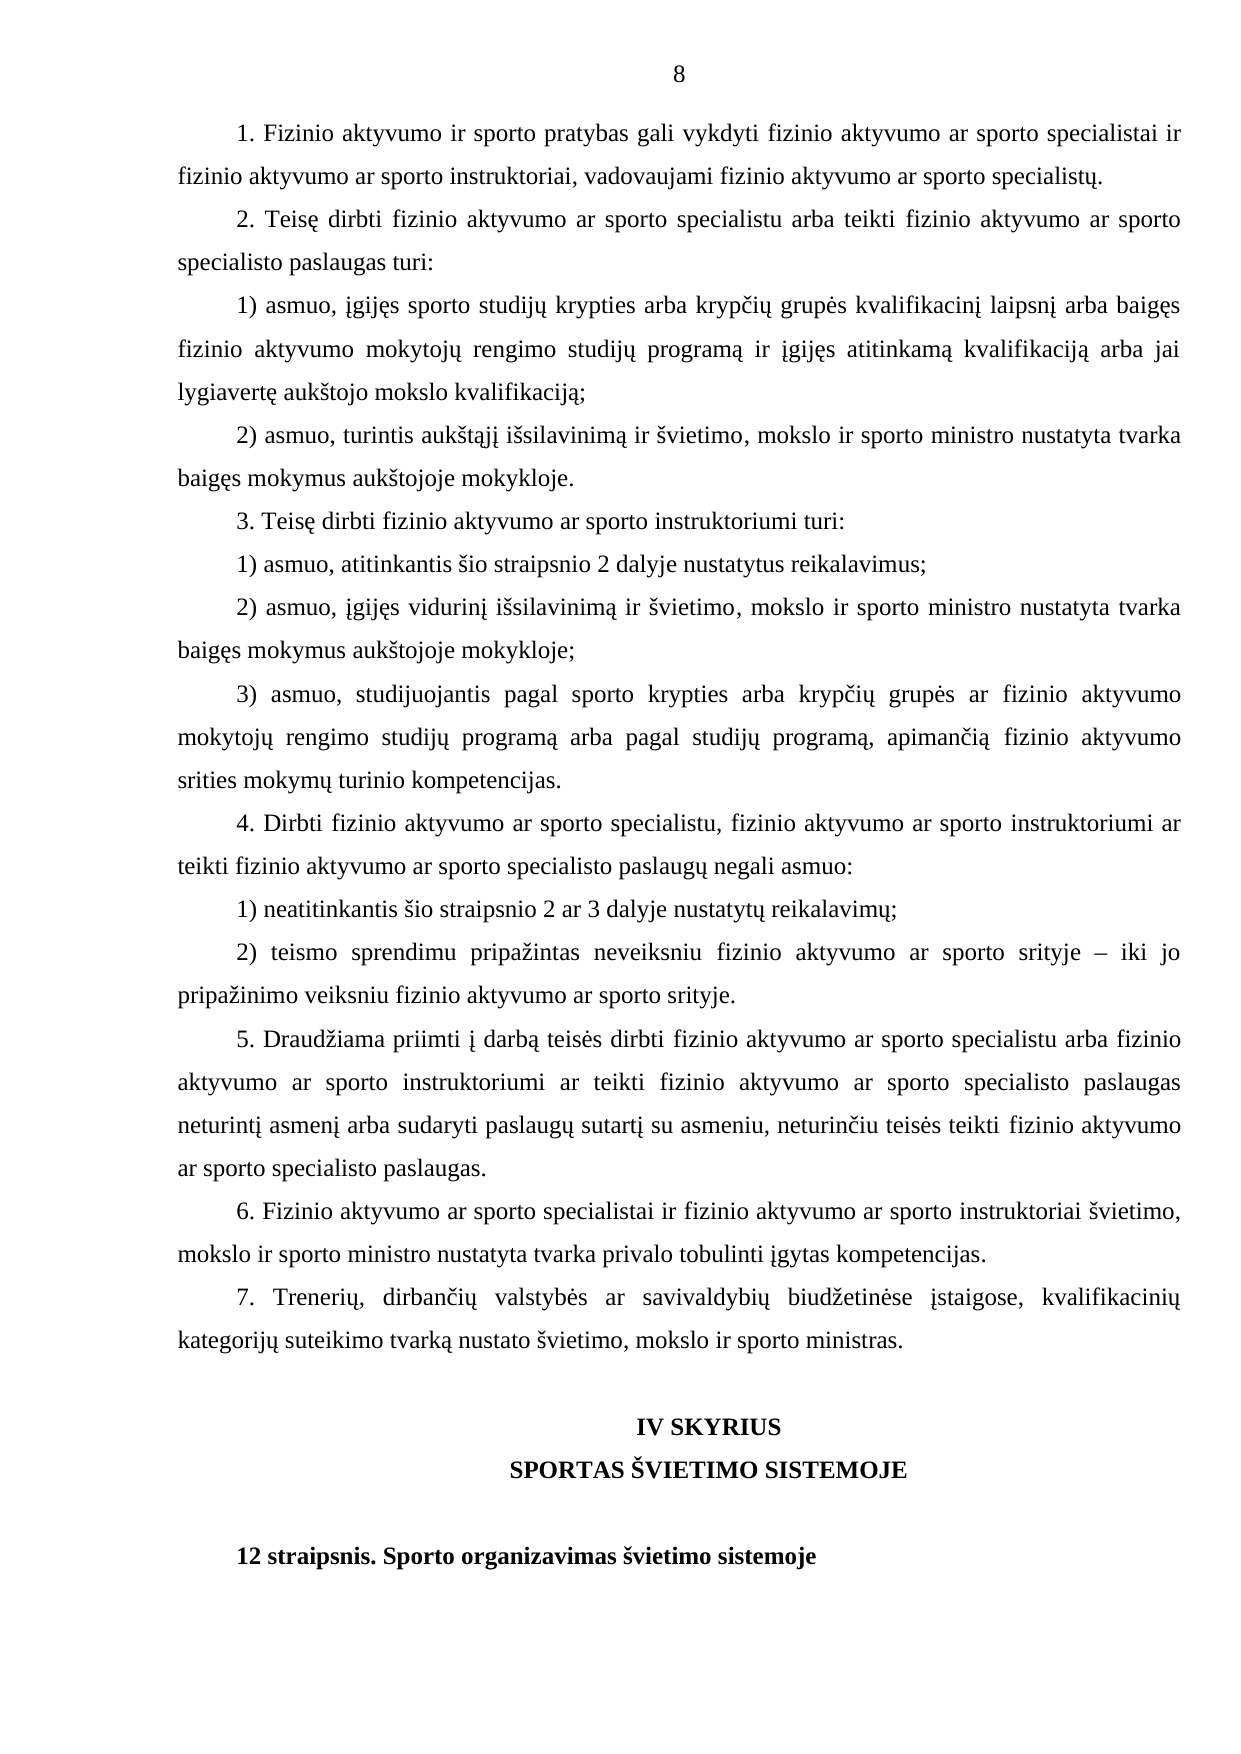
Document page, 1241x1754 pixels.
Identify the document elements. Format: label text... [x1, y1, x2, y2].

text 5. Draudžiama priimti į darbą teisės dirbti fizinio aktyvumo ar sporto specialistu arba fizinio aktyvumo ar sporto instruktoriumi ar teikti fizinio aktyvumo ar sporto specialisto paslaugas neturintį asmenį arba sudaryti paslaugų sutartį su asmeniu, neturinčiu teisės teikti fizinio aktyvumo ar sporto specialisto paslaugas. [177, 1024, 1181, 1182]
text 1) asmuo, atitinkantis šio straipsnio 2 dalyje nustatytus reikalavimus; [177, 549, 1181, 578]
text 2) asmuo, turintis aukštąjį išsilavinimą ir švietimo, mokslo ir sporto ministro nustatyta tvarka baigęs mokymus aukštojoje mokykloje. [177, 420, 1181, 492]
text 7. Trenerių, dirbančių valstybės ar savivaldybių biudžetinėse įstaigose, kvalifikacinių kategorijų suteikimo tvarką nustato švietimo, mokslo ir sporto ministras. [177, 1282, 1181, 1354]
text 4. Dirbti fizinio aktyvumo ar sporto specialistu, fizinio aktyvumo ar sporto instruktoriumi ar teikti fizinio aktyvumo ar sporto specialisto paslaugų negali asmuo: [177, 808, 1181, 880]
text 6. Fizinio aktyvumo ar sporto specialistai ir fizinio aktyvumo ar sporto instruktoriai švietimo, mokslo ir sporto ministro nustatyta tvarka privalo tobulinti įgytas kompetencijas. [177, 1196, 1181, 1268]
text 1) neatitinkantis šio straipsnio 2 ar 3 dalyje nustatytų reikalavimų; [177, 894, 1181, 923]
text 1) asmuo, įgijęs sporto studijų krypties arba krypčių grupės kvalifikacinį laipsnį arba baigęs fizinio aktyvumo mokytojų rengimo studijų programą ir įgijęs atitinkamą kvalifikaciją arba jai lygiavertę aukštojo mokslo kvalifikaciją; [177, 291, 1181, 406]
text 2) asmuo, įgijęs vidurinį išsilavinimą ir švietimo, mokslo ir sporto ministro nustatyta tvarka baigęs mokymus aukštojoje mokykloje; [177, 592, 1181, 664]
text 2) teismo sprendimu pripažintas neveiksniu fizinio aktyvumo ar sporto srityje – iki jo pripažinimo veiksniu fizinio aktyvumo ar sporto srityje. [177, 937, 1181, 1009]
text 2. Teisę dirbti fizinio aktyvumo ar sporto specialistu arba teikti fizinio aktyvumo ar sporto specialisto paslaugas turi: [177, 204, 1181, 276]
text 1. Fizinio aktyvumo ir sporto pratybas gali vykdyti fizinio aktyvumo ar sporto specialistai ir fizinio aktyvumo ar sporto instruktoriai, vadovaujami fizinio aktyvumo ar sporto specialistų. [177, 118, 1181, 190]
text 12 straipsnis. Sporto organizavimas švietimo sistemoje [177, 1541, 1181, 1570]
text SPORTAS ŠVIETIMO SISTEMOJE [177, 1455, 1181, 1484]
text 3) asmuo, studijuojantis pagal sporto krypties arba krypčių grupės ar fizinio aktyvumo mokytojų rengimo studijų programą arba pagal studijų programą, apimančią fizinio aktyvumo srities mokymų turinio kompetencijas. [177, 679, 1181, 794]
text IV SKYRIUS [177, 1412, 1181, 1441]
text 3. Teisę dirbti fizinio aktyvumo ar sporto instruktoriumi turi: [177, 506, 1181, 535]
